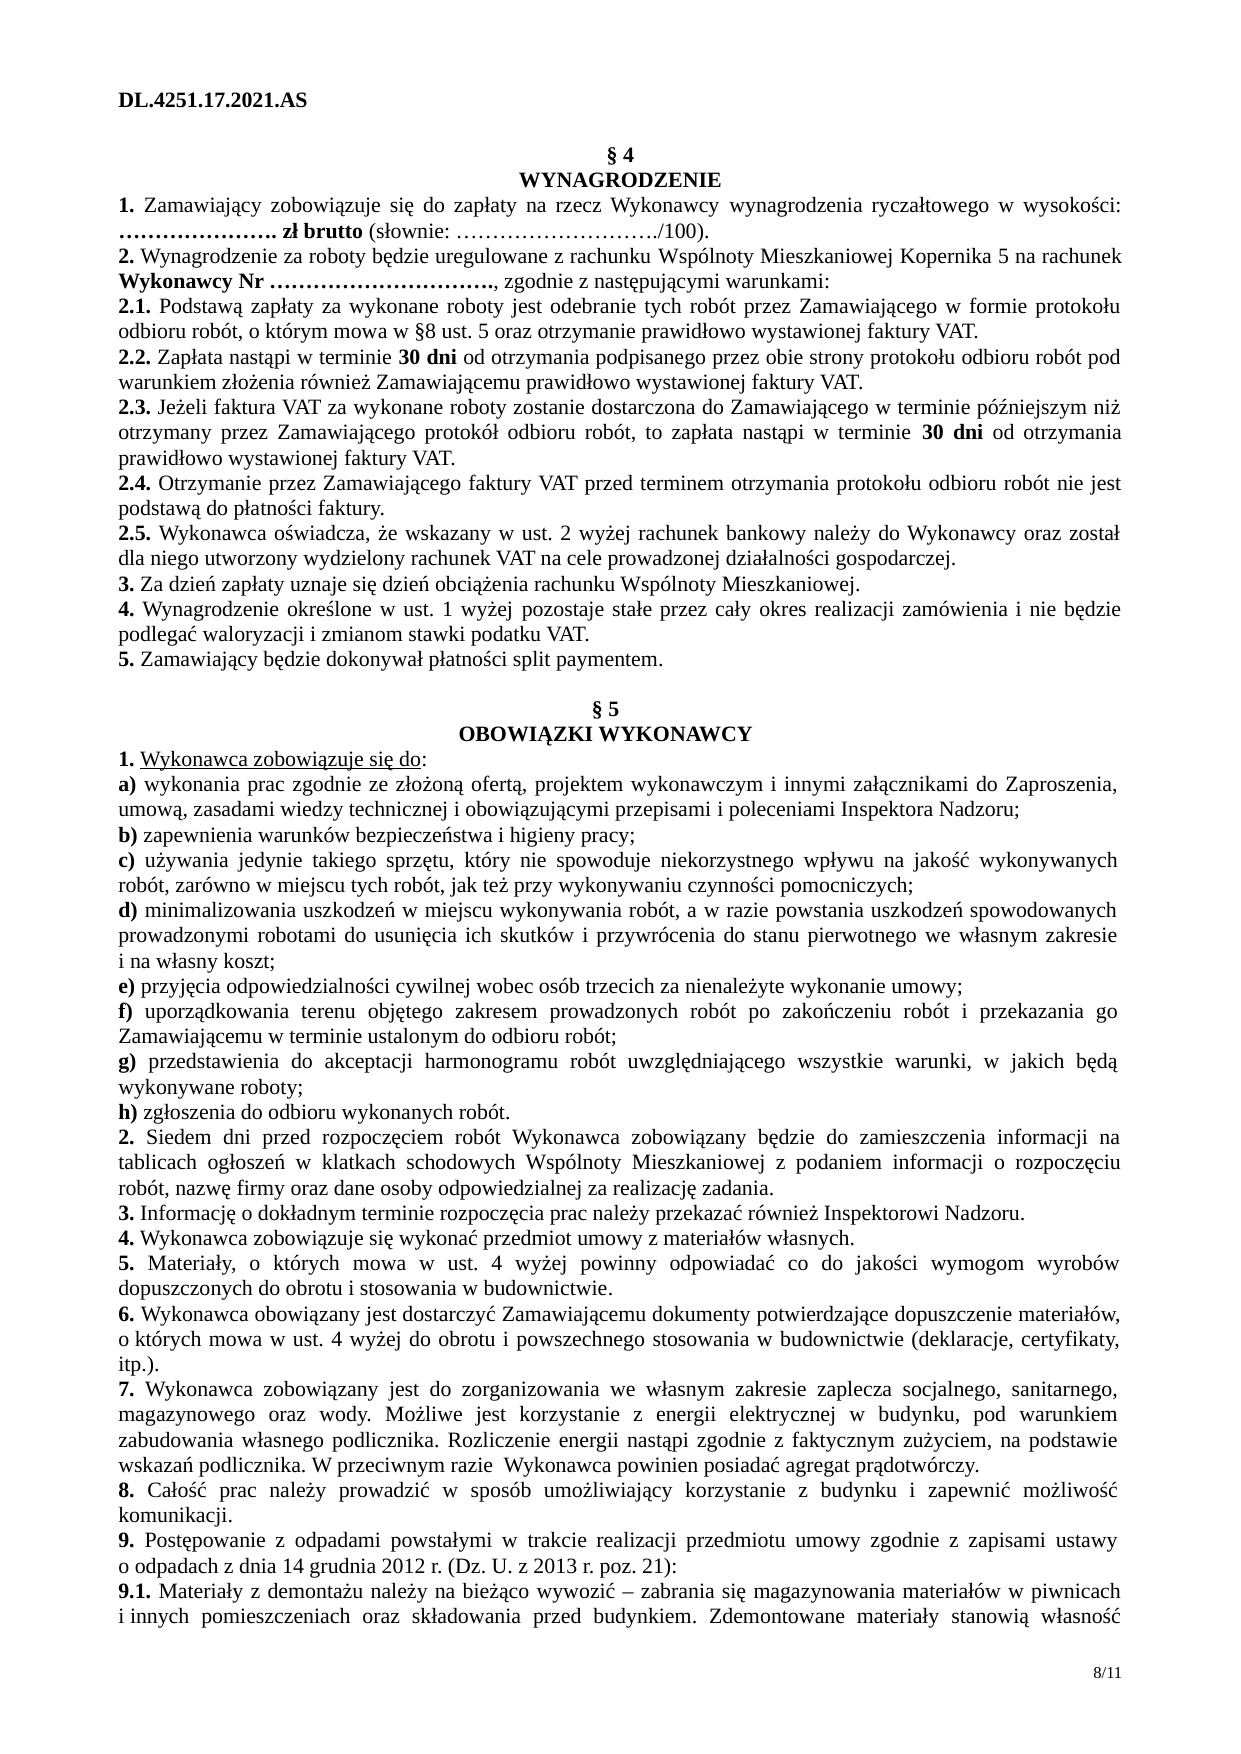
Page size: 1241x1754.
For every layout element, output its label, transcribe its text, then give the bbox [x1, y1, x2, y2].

text c) używania jedynie takiego sprzętu, który nie spowoduje niekorzystnego wpływu na jakość wykonywanych robót, zarówno w miejscu tych robót, jak też przy wykonywaniu czynności pomocniczych; [118, 847, 1119, 897]
text 2.2. Zapłata nastąpi w terminie 30 dni od otrzymania podpisanego przez obie strony protokołu odbioru robót pod warunkiem złożenia również Zamawiającemu prawidłowo wystawionej faktury VAT. [118, 344, 1122, 394]
text e) przyjęcia odpowiedzialności cywilnej wobec osób trzecich za nienależyte wykonanie umowy; [118, 973, 1119, 998]
text 5. Zamawiający będzie dokonywał płatności split paymentem. [118, 646, 1122, 671]
text 7. Wykonawca zobowiązany jest do zorganizowania we własnym zakresie zaplecza socjalnego, sanitarnego, magazynowego oraz wody. Możliwe jest korzystanie z energii elektrycznej w budynku, pod warunkiem zabudowania własnego podlicznika. Rozliczenie energii nastąpi zgodnie z faktycznym zużyciem, na podstawie wskazań podlicznika. W przeciwnym razie Wykonawca powinien posiadać agregat prądotwórczy. [118, 1376, 1119, 1477]
text 2.5. Wykonawca oświadcza, że wskazany w ust. 2 wyżej rachunek bankowy należy do Wykonawcy oraz został dla niego utworzony wydzielony rachunek VAT na cele prowadzonej działalności gospodarczej. [118, 520, 1122, 571]
text 2. Siedem dni przed rozpoczęciem robót Wykonawca zobowiązany będzie do zamieszczenia informacji na tablicach ogłoszeń w klatkach schodowych Wspólnoty Mieszkaniowej z podaniem informacji o rozpoczęciu robót, nazwę firmy oraz dane osoby odpowiedzialnej za realizację zadania. [118, 1124, 1122, 1200]
text d) minimalizowania uszkodzeń w miejscu wykonywania robót, a w razie powstania uszkodzeń spowodowanych prowadzonymi robotami do usunięcia ich skutków i przywrócenia do stanu pierwotnego we własnym zakresie i na własny koszt; [118, 897, 1119, 973]
text § 4 [118, 142, 1122, 167]
list 2.4. Otrzymanie przez Zamawiającego faktury VAT przed terminem otrzymania protokołu odbioru robót nie jest podstawą do płatności faktury. [118, 470, 1122, 520]
text 3. Informację o dokładnym terminie rozpoczęcia prac należy przekazać również Inspektorowi Nadzoru. [118, 1200, 1122, 1225]
text WYNAGRODZENIE [118, 167, 1122, 192]
text g) przedstawienia do akceptacji harmonogramu robót uwzględniającego wszystkie warunki, w jakich będą wykonywane roboty; [118, 1048, 1119, 1099]
text 6. Wykonawca obowiązany jest dostarczyć Zamawiającemu dokumenty potwierdzające dopuszczenie materiałów, o których mowa w ust. 4 wyżej do obrotu i powszechnego stosowania w budownictwie (deklaracje, certyfikaty, itp.). [118, 1301, 1122, 1376]
text 4. Wykonawca zobowiązuje się wykonać przedmiot umowy z materiałów własnych. [118, 1225, 1122, 1250]
text 2.3. Jeżeli faktura VAT za wykonane roboty zostanie dostarczona do Zamawiającego w terminie późniejszym niż otrzymany przez Zamawiającego protokół odbioru robót, to zapłata nastąpi w terminie 30 dni od otrzymania prawidłowo wystawionej faktury VAT. [118, 394, 1122, 470]
text 4. Wynagrodzenie określone w ust. 1 wyżej pozostaje stałe przez cały okres realizacji zamówienia i nie będzie podlegać waloryzacji i zmianom stawki podatku VAT. [118, 596, 1122, 646]
text h) zgłoszenia do odbioru wykonanych robót. [118, 1099, 1119, 1124]
text f) uporządkowania terenu objętego zakresem prowadzonych robót po zakończeniu robót i przekazania go Zamawiającemu w terminie ustalonym do odbioru robót; [118, 998, 1119, 1048]
text 9. Postępowanie z odpadami powstałymi w trakcie realizacji przedmiotu umowy zgodnie z zapisami ustawy o odpadach z dnia 14 grudnia 2012 r. (Dz. U. z 2013 r. poz. 21): [118, 1527, 1119, 1578]
text 9.1. Materiały z demontażu należy na bieżąco wywozić – zabrania się magazynowania materiałów w piwnicach i innych pomieszczeniach oraz składowania przed budynkiem. Zdemontowane materiały stanowią własność [118, 1578, 1122, 1628]
text 1. Zamawiający zobowiązuje się do zapłaty na rzecz Wykonawcy wynagrodzenia ryczałtowego w wysokości: …………………. zł brutto (słownie: ………………………./100). [118, 192, 1122, 243]
list 3. Za dzień zapłaty uznaje się dzień obciążenia rachunku Wspólnoty Mieszkaniowej. [118, 571, 1122, 596]
text b) zapewnienia warunków bezpieczeństwa i higieny pracy; [118, 822, 1119, 847]
text 5. Materiały, o których mowa w ust. 4 wyżej powinny odpowiadać co do jakości wymogom wyrobów dopuszczonych do obrotu i stosowania w budownictwie. [118, 1250, 1122, 1301]
text § 5 [118, 696, 1092, 721]
text 2.1. Podstawą zapłaty za wykonane roboty jest odebranie tych robót przez Zamawiającego w formie protokołu odbioru robót, o którym mowa w §8 ust. 5 oraz otrzymanie prawidłowo wystawionej faktury VAT. [118, 293, 1122, 344]
text 1. Wykonawca zobowiązuje się do: [118, 746, 1092, 771]
text 2. Wynagrodzenie za roboty będzie uregulowane z rachunku Wspólnoty Mieszkaniowej Kopernika 5 na rachunek Wykonawcy Nr …………………………., zgodnie z następującymi warunkami: [118, 243, 1122, 293]
text OBOWIĄZKI WYKONAWCY [118, 721, 1092, 746]
text 8. Całość prac należy prowadzić w sposób umożliwiający korzystanie z budynku i zapewnić możliwość komunikacji. [118, 1477, 1119, 1527]
text a) wykonania prac zgodnie ze złożoną ofertą, projektem wykonawczym i innymi załącznikami do Zaproszenia, umową, zasadami wiedzy technicznej i obowiązującymi przepisami i poleceniami Inspektora Nadzoru; [118, 771, 1119, 822]
